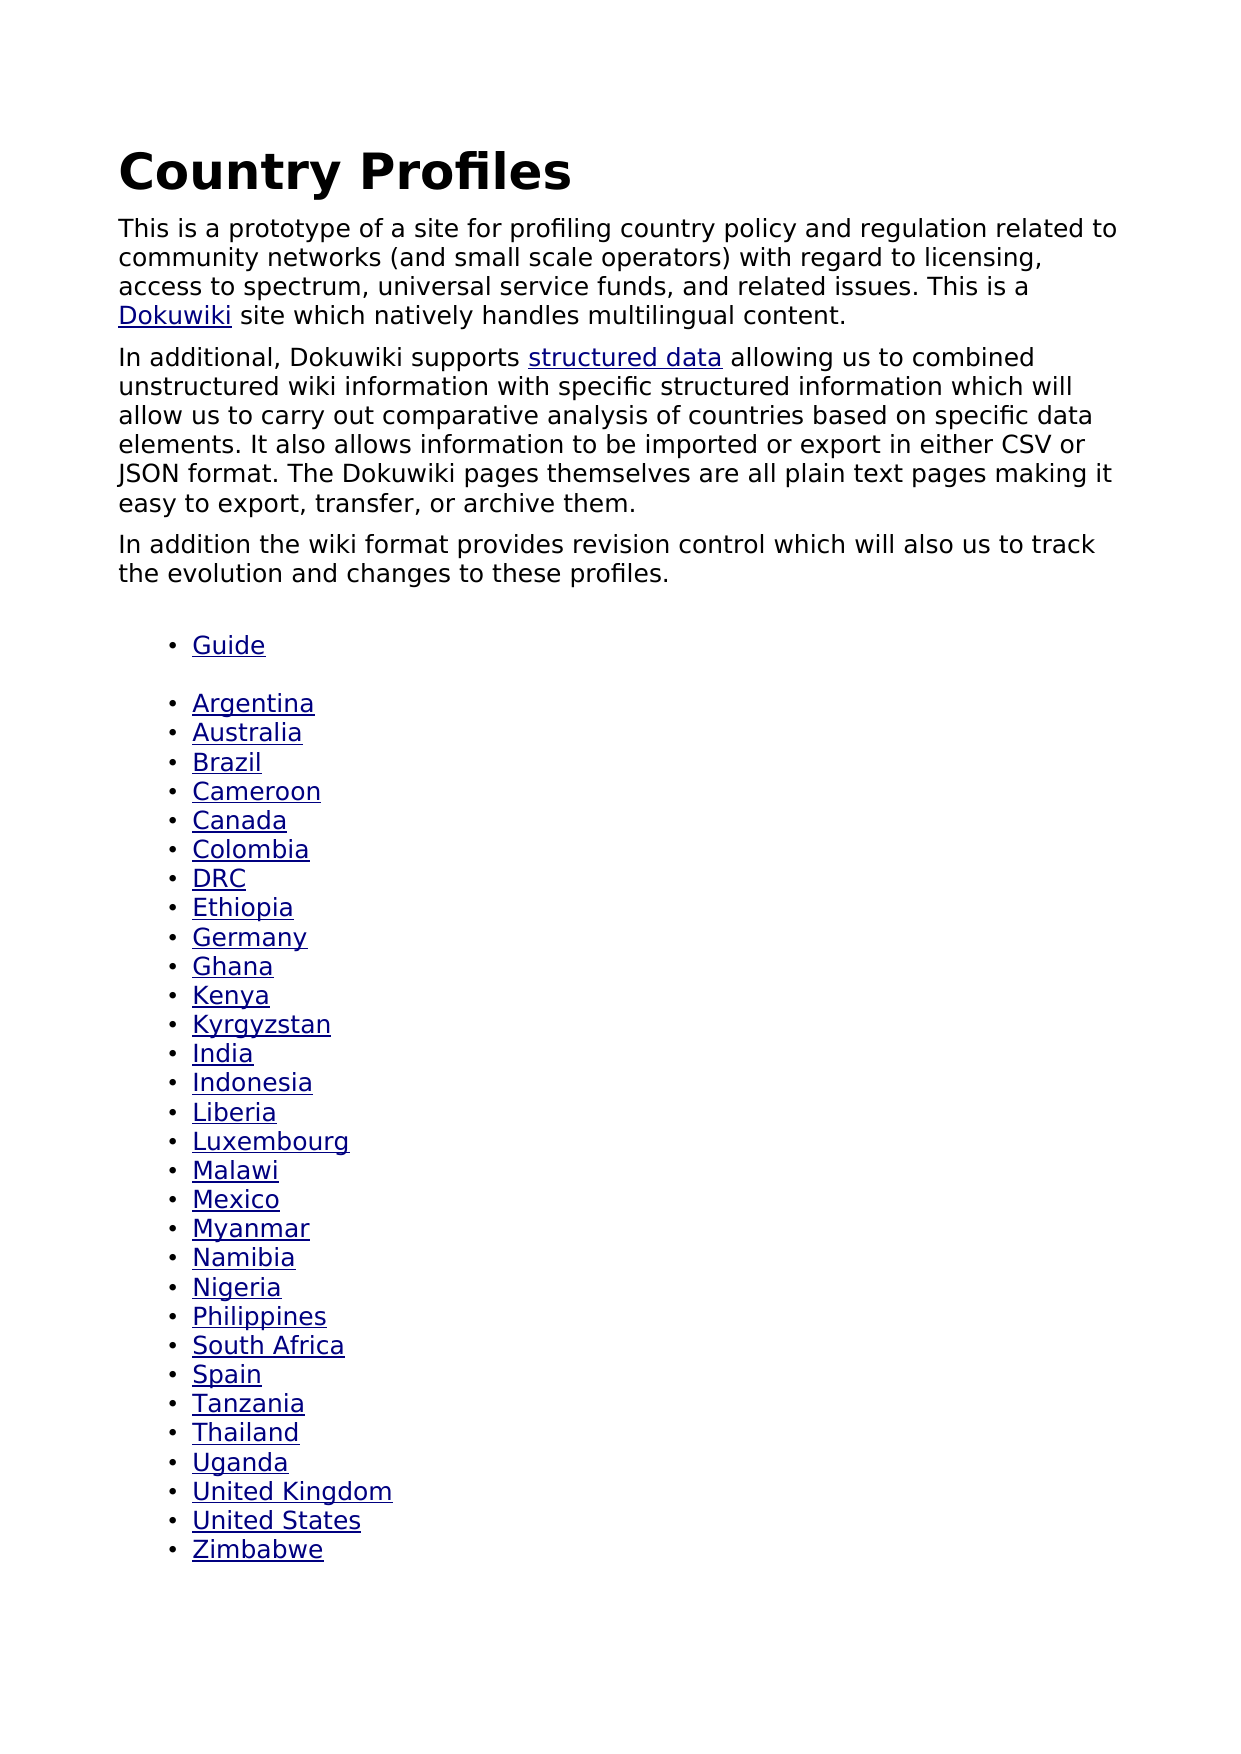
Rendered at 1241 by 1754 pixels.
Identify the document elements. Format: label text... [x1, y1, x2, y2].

list Kyrgyzstan [177, 1010, 1122, 1039]
list Philippines [177, 1302, 1122, 1331]
list United Kingdom [177, 1477, 1122, 1506]
list Malawi [177, 1156, 1122, 1185]
list Namibia [177, 1244, 1122, 1273]
list Thailand [177, 1419, 1122, 1448]
list Argentina [177, 689, 1122, 719]
list South Africa [177, 1331, 1122, 1360]
list Brazil [177, 748, 1122, 777]
list Ghana [177, 952, 1122, 981]
list Kenya [177, 981, 1122, 1010]
list DRC [177, 864, 1122, 894]
list Australia [177, 719, 1122, 748]
list Germany [177, 923, 1122, 952]
list Colombia [177, 835, 1122, 864]
subtitle Country Profiles [118, 143, 1122, 201]
list Guide [177, 631, 1122, 660]
list Canada [177, 806, 1122, 835]
list Tanzania [177, 1389, 1122, 1419]
text This is a prototype of a site for profiling country policy and regulation related to community networks (and small scale operators) with regard to licensing, access to spectrum, universal service funds, and related issues. This is a Dokuwiki site which natively handles multilingual content. [118, 214, 1122, 331]
list Uganda [177, 1448, 1122, 1477]
text In addition the wiki format provides revision control which will also us to track the evolution and changes to these profiles. [118, 531, 1122, 589]
list India [177, 1039, 1122, 1069]
list Myanmar [177, 1214, 1122, 1244]
list United States [177, 1506, 1122, 1535]
list Mexico [177, 1185, 1122, 1214]
list Ethiopia [177, 894, 1122, 923]
list Luxembourg [177, 1127, 1122, 1156]
list Zimbabwe [177, 1535, 1122, 1564]
list Liberia [177, 1098, 1122, 1127]
list Indonesia [177, 1069, 1122, 1098]
list Cameroon [177, 777, 1122, 806]
list Nigeria [177, 1273, 1122, 1302]
text In additional, Dokuwiki supports structured data allowing us to combined unstructured wiki information with specific structured information which will allow us to carry out comparative analysis of countries based on specific data elements. It also allows information to be imported or export in either CSV or JSON format. The Dokuwiki pages themselves are all plain text pages making it easy to export, transfer, or archive them. [118, 343, 1122, 518]
list Spain [177, 1360, 1122, 1389]
